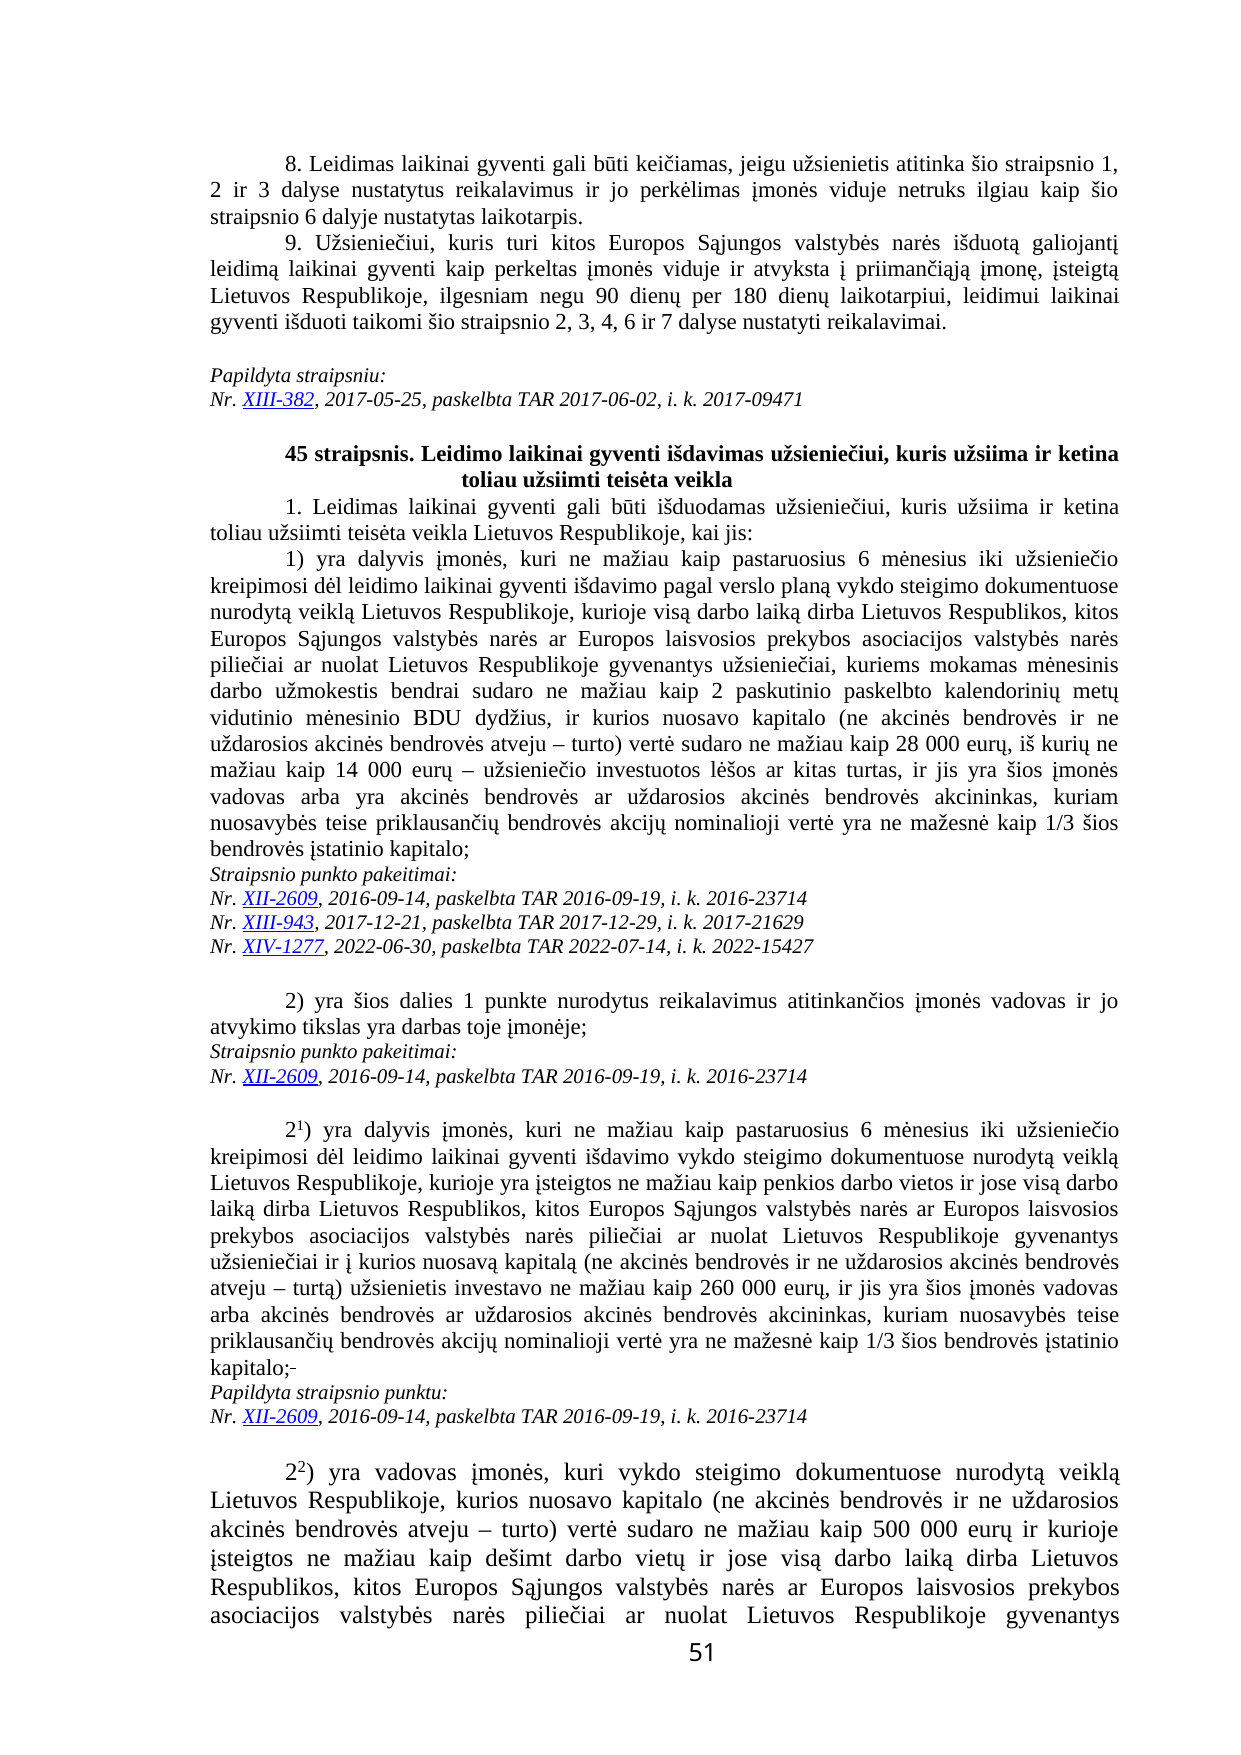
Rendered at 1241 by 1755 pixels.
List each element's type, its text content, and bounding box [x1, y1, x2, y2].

text Nr. XIII-382, 2017-05-25, paskelbta TAR 2017-06-02, i. k. 2017-09471 [210, 387, 1120, 411]
text 1) yra dalyvis įmonės, kuri ne mažiau kaip pastaruosius 6 mėnesius iki užsieniečio kreipimosi dėl leidimo laikinai gyventi išdavimo pagal verslo planą vykdo steigimo dokumentuose nurodytą veiklą Lietuvos Respublikoje, kurioje visą darbo laiką dirba Lietuvos Respublikos, kitos Europos Sąjungos valstybės narės ar Europos laisvosios prekybos asociacijos valstybės narės piliečiai ar nuolat Lietuvos Respublikoje gyvenantys užsieniečiai, kuriems mokamas mėnesinis darbo užmokestis bendrai sudaro ne mažiau kaip 2 paskutinio paskelbto kalendorinių metų vidutinio mėnesinio BDU dydžius, ir kurios nuosavo kapitalo (ne akcinės bendrovės ir ne uždarosios akcinės bendrovės atveju – turto) vertė sudaro ne mažiau kaip 28 000 eurų, iš kurių ne mažiau kaip 14 000 eurų – užsieniečio investuotos lėšos ar kitas turtas, ir jis yra šios įmonės vadovas arba yra akcinės bendrovės ar uždarosios akcinės bendrovės akcininkas, kuriam nuosavybės teise priklausančių bendrovės akcijų nominalioji vertė yra ne mažesnė kaip 1/3 šios bendrovės įstatinio kapitalo; [210, 546, 1120, 862]
text 22) yra vadovas įmonės, kuri vykdo steigimo dokumentuose nurodytą veiklą Lietuvos Respublikoje, kurios nuosavo kapitalo (ne akcinės bendrovės ir ne uždarosios akcinės bendrovės atveju – turto) vertė sudaro ne mažiau kaip 500 000 eurų ir kurioje įsteigtos ne mažiau kaip dešimt darbo vietų ir jose visą darbo laiką dirba Lietuvos Respublikos, kitos Europos Sąjungos valstybės narės ar Europos laisvosios prekybos asociacijos valstybės narės piliečiai ar nuolat Lietuvos Respublikoje gyvenantys [210, 1457, 1120, 1629]
text 9. Užsieniečiui, kuris turi kitos Europos Sąjungos valstybės narės išduotą galiojantį leidimą laikinai gyventi kaip perkeltas įmonės viduje ir atvyksta į priimančiąją įmonę, įsteigtą Lietuvos Respublikoje, ilgesniam negu 90 dienų per 180 dienų laikotarpiui, leidimui laikinai gyventi išduoti taikomi šio straipsnio 2, 3, 4, 6 ir 7 dalyse nustatyti reikalavimai. [210, 229, 1120, 334]
text 45 straipsnis. Leidimo laikinai gyventi išdavimas užsieniečiui, kuris užsiima ir ketina toliau užsiimti teisėta veikla [285, 440, 1120, 493]
text Nr. XIV-1277, 2022-06-30, paskelbta TAR 2022-07-14, i. k. 2022-15427 [210, 934, 1120, 958]
text 2) yra šios dalies 1 punkte nurodytus reikalavimus atitinkančios įmonės vadovas ir jo atvykimo tikslas yra darbas toje įmonėje; [210, 987, 1120, 1039]
text Nr. XII-2609, 2016-09-14, paskelbta TAR 2016-09-19, i. k. 2016-23714 [210, 1063, 1120, 1088]
text Nr. XII-2609, 2016-09-14, paskelbta TAR 2016-09-19, i. k. 2016-23714 [210, 1404, 1120, 1428]
text 8. Leidimas laikinai gyventi gali būti keičiamas, jeigu užsienietis atitinka šio straipsnio 1, 2 ir 3 dalyse nustatytus reikalavimus ir jo perkėlimas įmonės viduje netruks ilgiau kaip šio straipsnio 6 dalyje nustatytas laikotarpis. [210, 150, 1120, 229]
text Straipsnio punkto pakeitimai: [210, 1039, 1120, 1063]
text Nr. XII-2609, 2016-09-14, paskelbta TAR 2016-09-19, i. k. 2016-23714 [210, 886, 1120, 910]
text 1. Leidimas laikinai gyventi gali būti išduodamas užsieniečiui, kuris užsiima ir ketina toliau užsiimti teisėta veikla Lietuvos Respublikoje, kai jis: [210, 493, 1120, 546]
text Nr. XIII-943, 2017-12-21, paskelbta TAR 2017-12-29, i. k. 2017-21629 [210, 910, 1120, 934]
text Straipsnio punkto pakeitimai: [210, 862, 1120, 886]
text Papildyta straipsnio punktu: [210, 1380, 1120, 1404]
text Papildyta straipsniu: [210, 363, 1120, 387]
text 21) yra dalyvis įmonės, kuri ne mažiau kaip pastaruosius 6 mėnesius iki užsieniečio kreipimosi dėl leidimo laikinai gyventi išdavimo vykdo steigimo dokumentuose nurodytą veiklą Lietuvos Respublikoje, kurioje yra įsteigtos ne mažiau kaip penkios darbo vietos ir jose visą darbo laiką dirba Lietuvos Respublikos, kitos Europos Sąjungos valstybės narės ar Europos laisvosios prekybos asociacijos valstybės narės piliečiai ar nuolat Lietuvos Respublikoje gyvenantys užsieniečiai ir į kurios nuosavą kapitalą (ne akcinės bendrovės ir ne uždarosios akcinės bendrovės atveju – turtą) užsienietis investavo ne mažiau kaip 260 000 eurų, ir jis yra šios įmonės vadovas arba akcinės bendrovės ar uždarosios akcinės bendrovės akcininkas, kuriam nuosavybės teise priklausančių bendrovės akcijų nominalioji vertė yra ne mažesnė kaip 1/3 šios bendrovės įstatinio kapitalo; [210, 1116, 1120, 1380]
